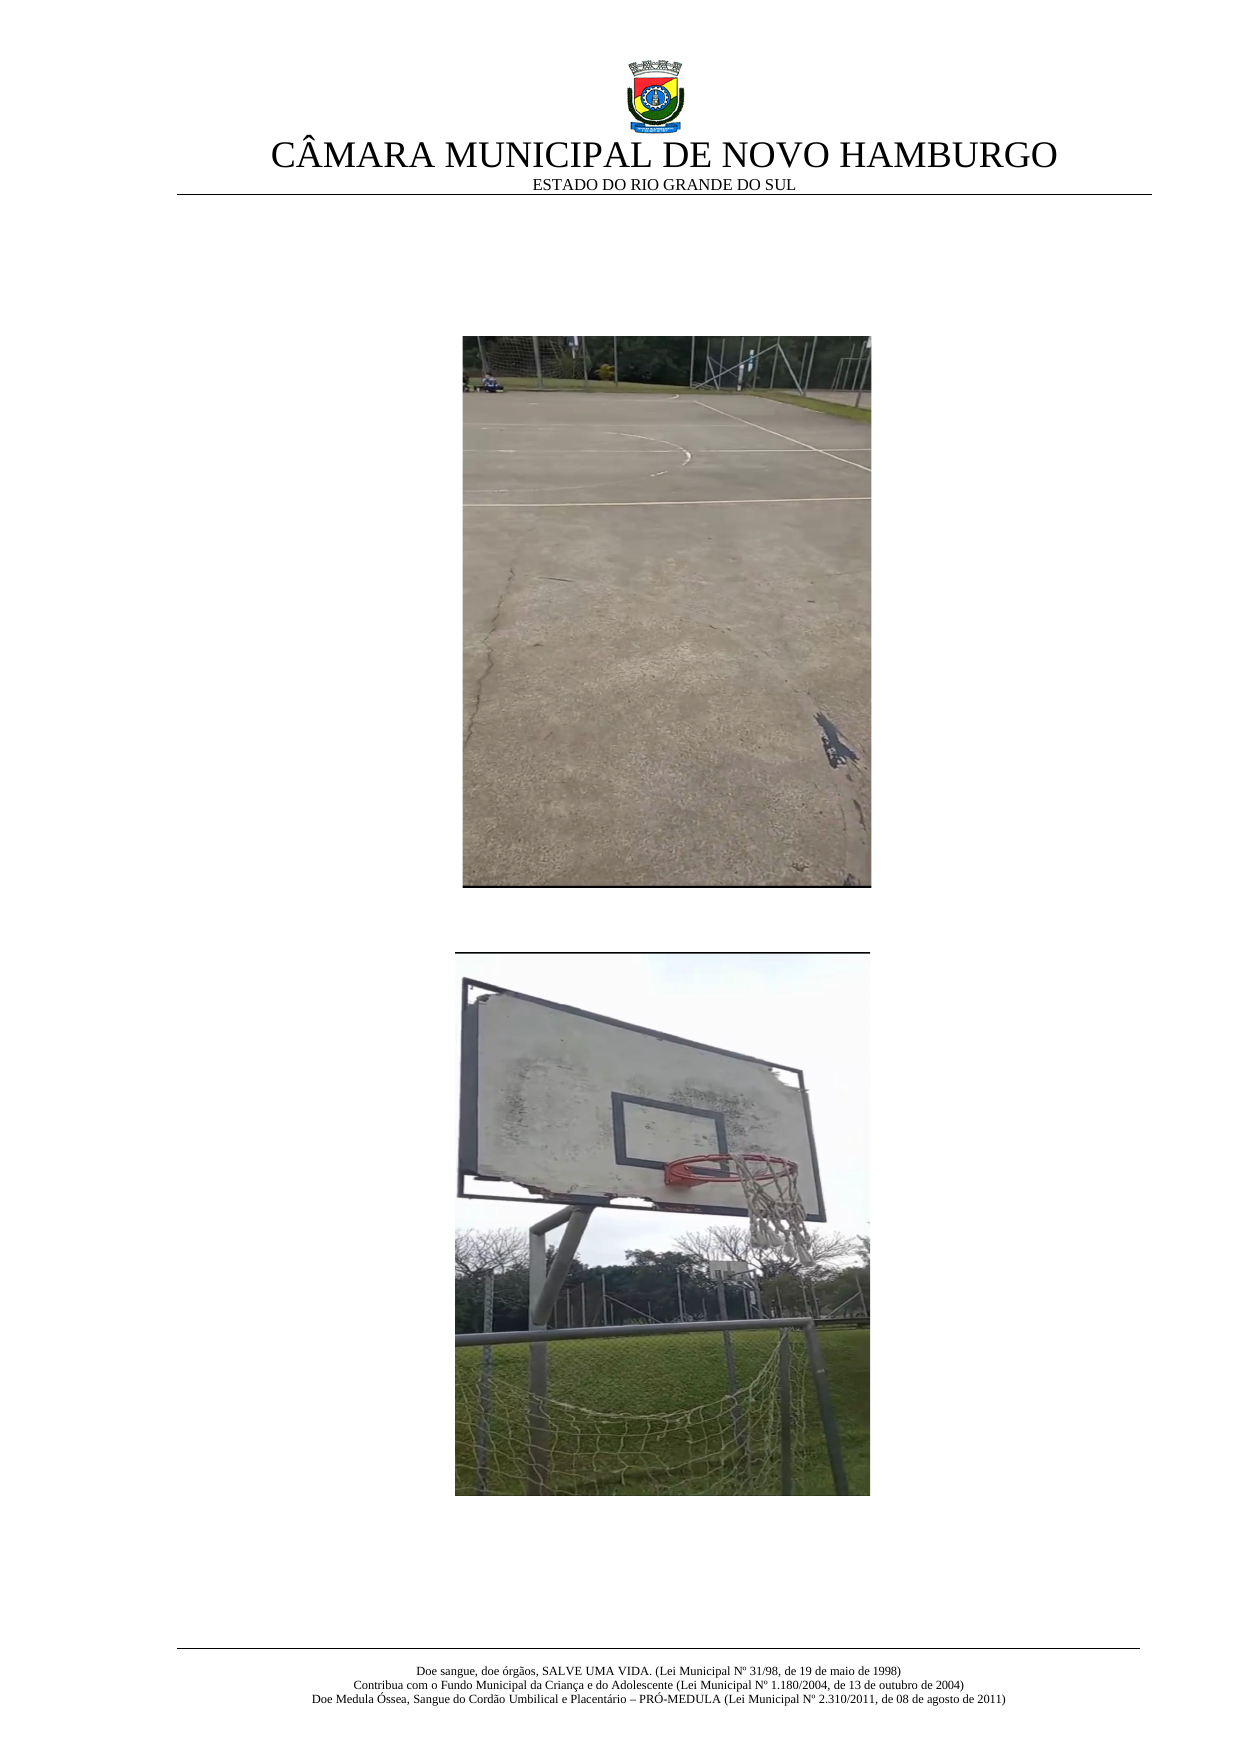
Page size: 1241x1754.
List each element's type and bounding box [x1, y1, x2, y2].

picture [455, 952, 871, 1496]
picture [621, 53, 687, 137]
picture [462, 336, 872, 888]
